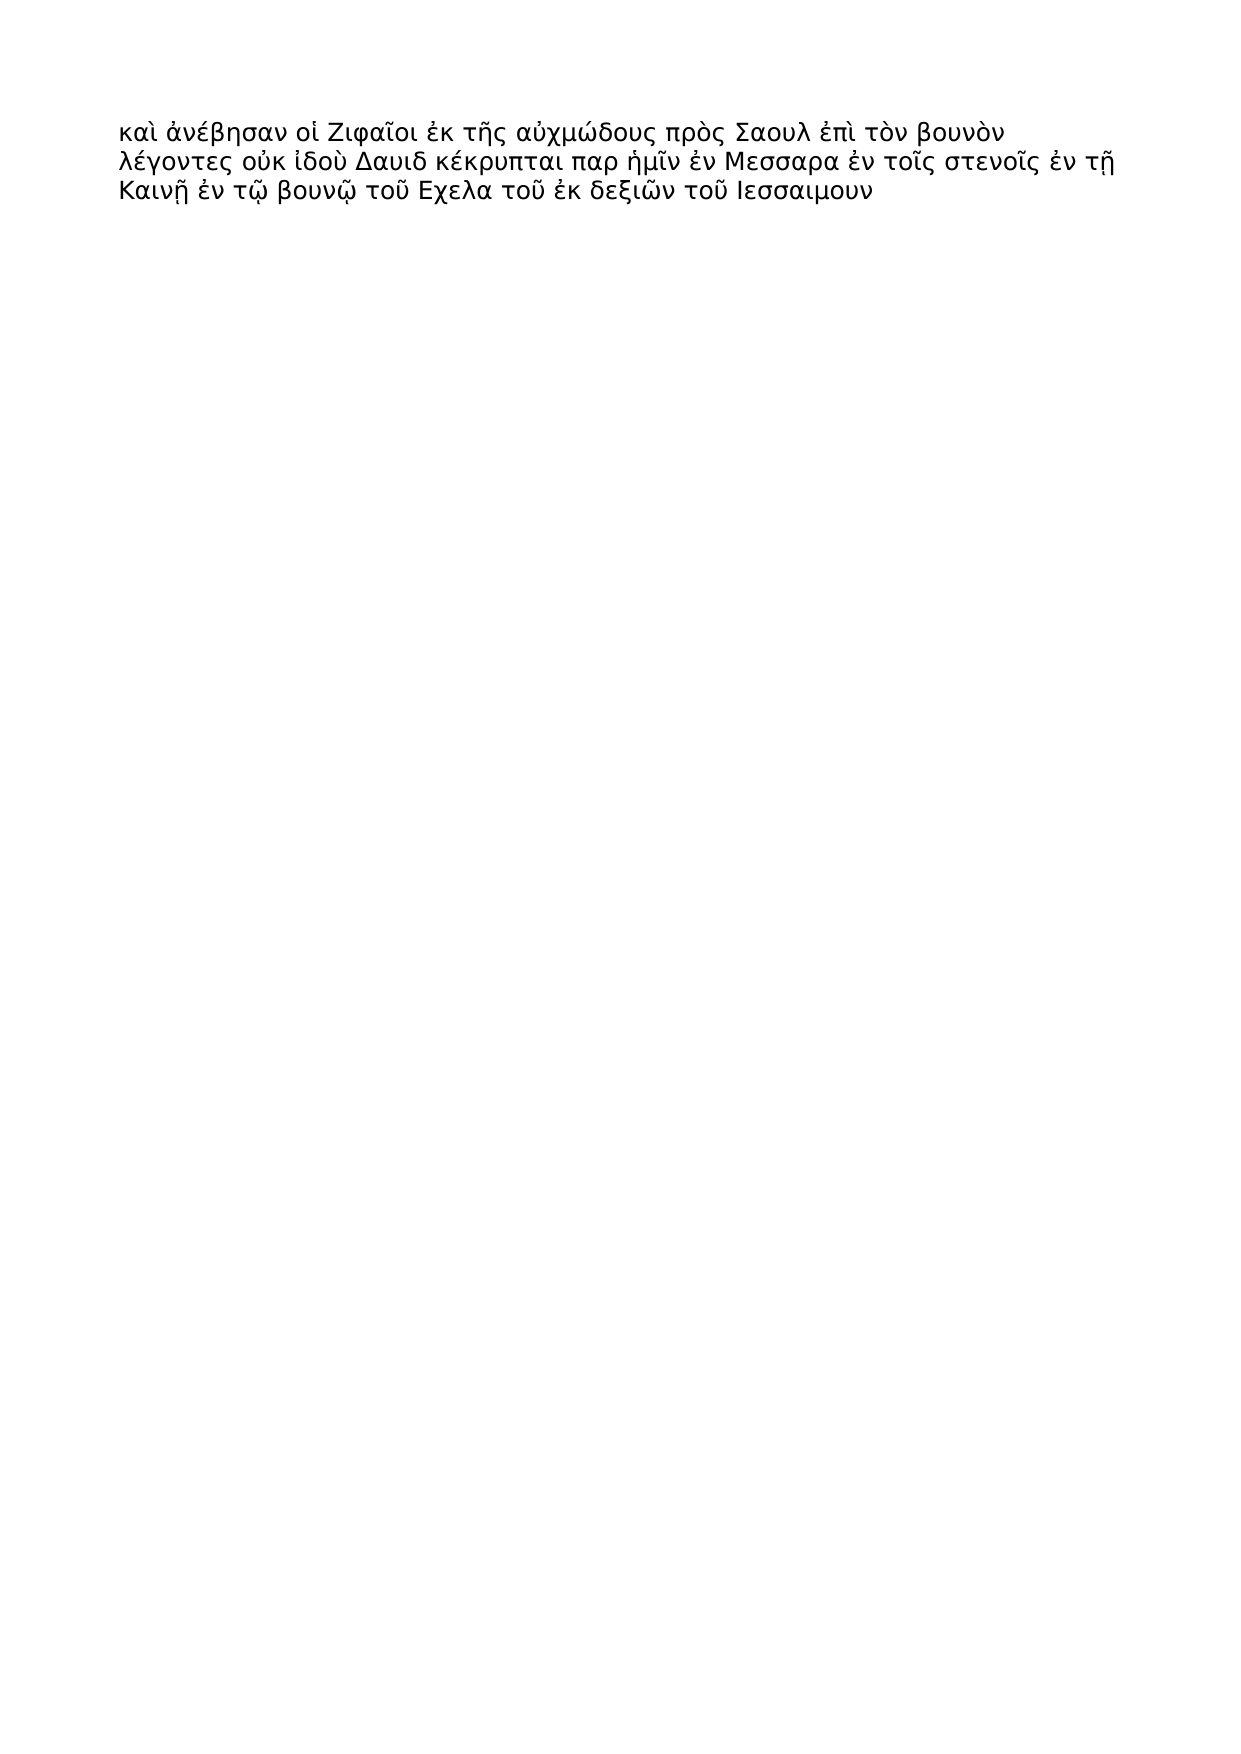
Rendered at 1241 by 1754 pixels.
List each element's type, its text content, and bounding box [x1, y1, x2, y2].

text καὶ ἀνέβησαν οἱ Ζιφαῖοι ἐκ τῆς αὐχμώδους πρὸς Σαουλ ἐπὶ τὸν βουνὸν λέγοντες οὐκ ἰδοὺ Δαυιδ κέκρυπται παρ ἡμῖν ἐν Μεσσαρα ἐν τοῖς στενοῖς ἐν τῇ Καινῇ ἐν τῷ βουνῷ τοῦ Εχελα τοῦ ἐκ δεξιῶν τοῦ Ιεσσαιμουν [118, 118, 1122, 206]
